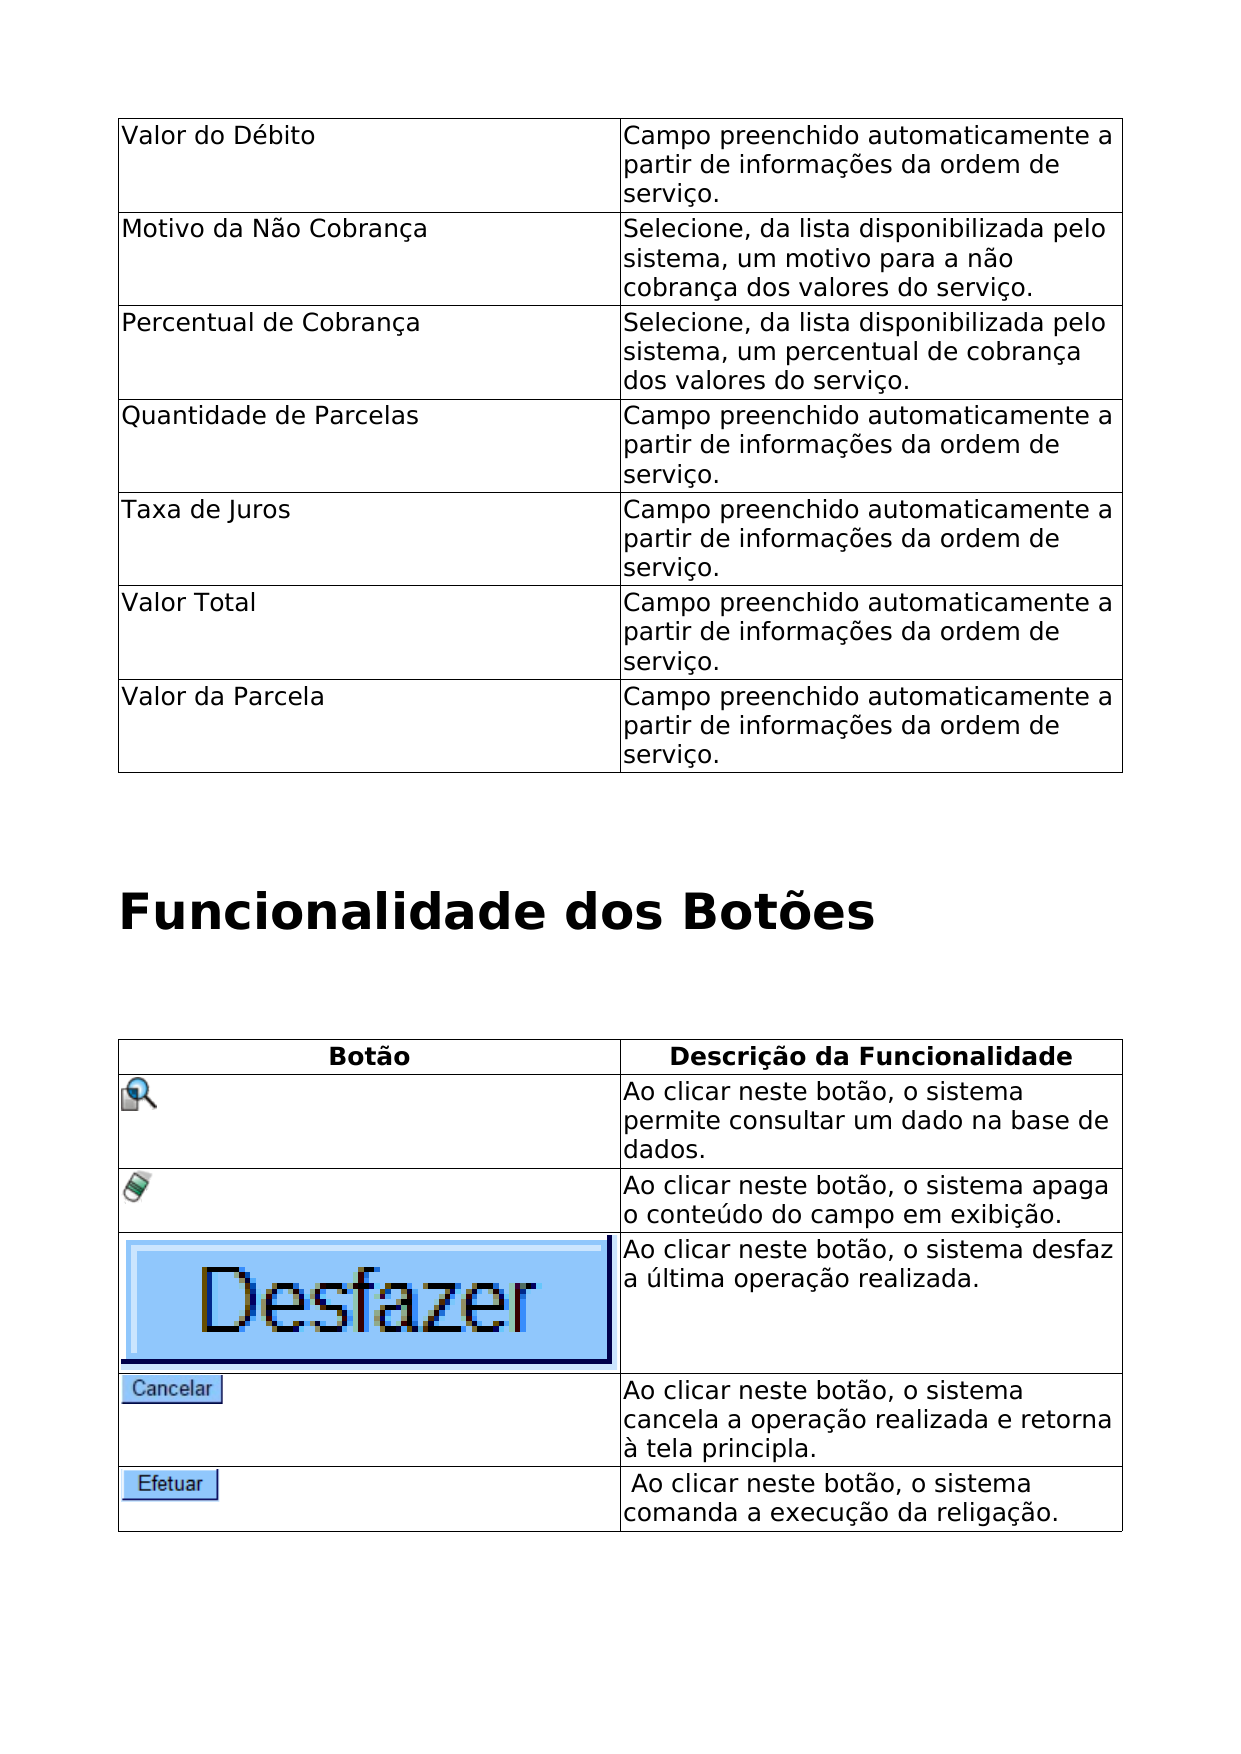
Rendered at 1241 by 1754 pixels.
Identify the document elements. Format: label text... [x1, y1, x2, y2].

table_cell Ao clicar neste botão, o sistema desfaz a última operação realizada. [621, 1233, 1122, 1373]
table_cell Ao clicar neste botão, o sistema apaga o conteúdo do campo em exibição. [621, 1169, 1122, 1232]
table_cell Campo preenchido automaticamente a partir de informações da ordem de serviço. [621, 680, 1122, 772]
picture [121, 1469, 220, 1502]
table_cell Selecione, da lista disponibilizada pelo sistema, um motivo para a não cobrança dos valores do serviço. [621, 213, 1122, 305]
picture [121, 1235, 618, 1370]
table_cell Ao clicar neste botão, o sistema comanda a execução da religação. [621, 1467, 1122, 1531]
picture [121, 1170, 153, 1204]
picture [121, 1077, 157, 1111]
table_cell [119, 1467, 620, 1531]
table_cell Motivo da Não Cobrança [119, 213, 620, 305]
table_cell Campo preenchido automaticamente a partir de informações da ordem de serviço. [621, 493, 1122, 585]
table_cell Campo preenchido automaticamente a partir de informações da ordem de serviço. [621, 586, 1122, 679]
table_cell Percentual de Cobrança [119, 306, 620, 398]
table_cell Ao clicar neste botão, o sistema cancela a operação realizada e retorna à tela principla. [621, 1374, 1122, 1466]
table_cell [119, 1374, 620, 1466]
table_cell [119, 1169, 620, 1232]
table_cell Campo preenchido automaticamente a partir de informações da ordem de serviço. [621, 400, 1122, 492]
subtitle Funcionalidade dos Botões [118, 883, 1122, 941]
table_cell [119, 1075, 620, 1168]
picture [121, 1375, 223, 1404]
table_cell Valor da Parcela [119, 680, 620, 772]
table_cell [119, 1233, 620, 1373]
table_cell Taxa de Juros [119, 493, 620, 585]
table_cell Quantidade de Parcelas [119, 400, 620, 492]
table_header Descrição da Funcionalidade [621, 1040, 1122, 1074]
table_cell Campo preenchido automaticamente a partir de informações da ordem de serviço. [621, 119, 1122, 212]
table_cell Valor Total [119, 586, 620, 679]
table_cell Selecione, da lista disponibilizada pelo sistema, um percentual de cobrança dos valores do serviço. [621, 306, 1122, 398]
table_cell Ao clicar neste botão, o sistema permite consultar um dado na base de dados. [621, 1075, 1122, 1168]
table_cell Valor do Débito [119, 119, 620, 212]
table_header Botão [119, 1040, 620, 1074]
